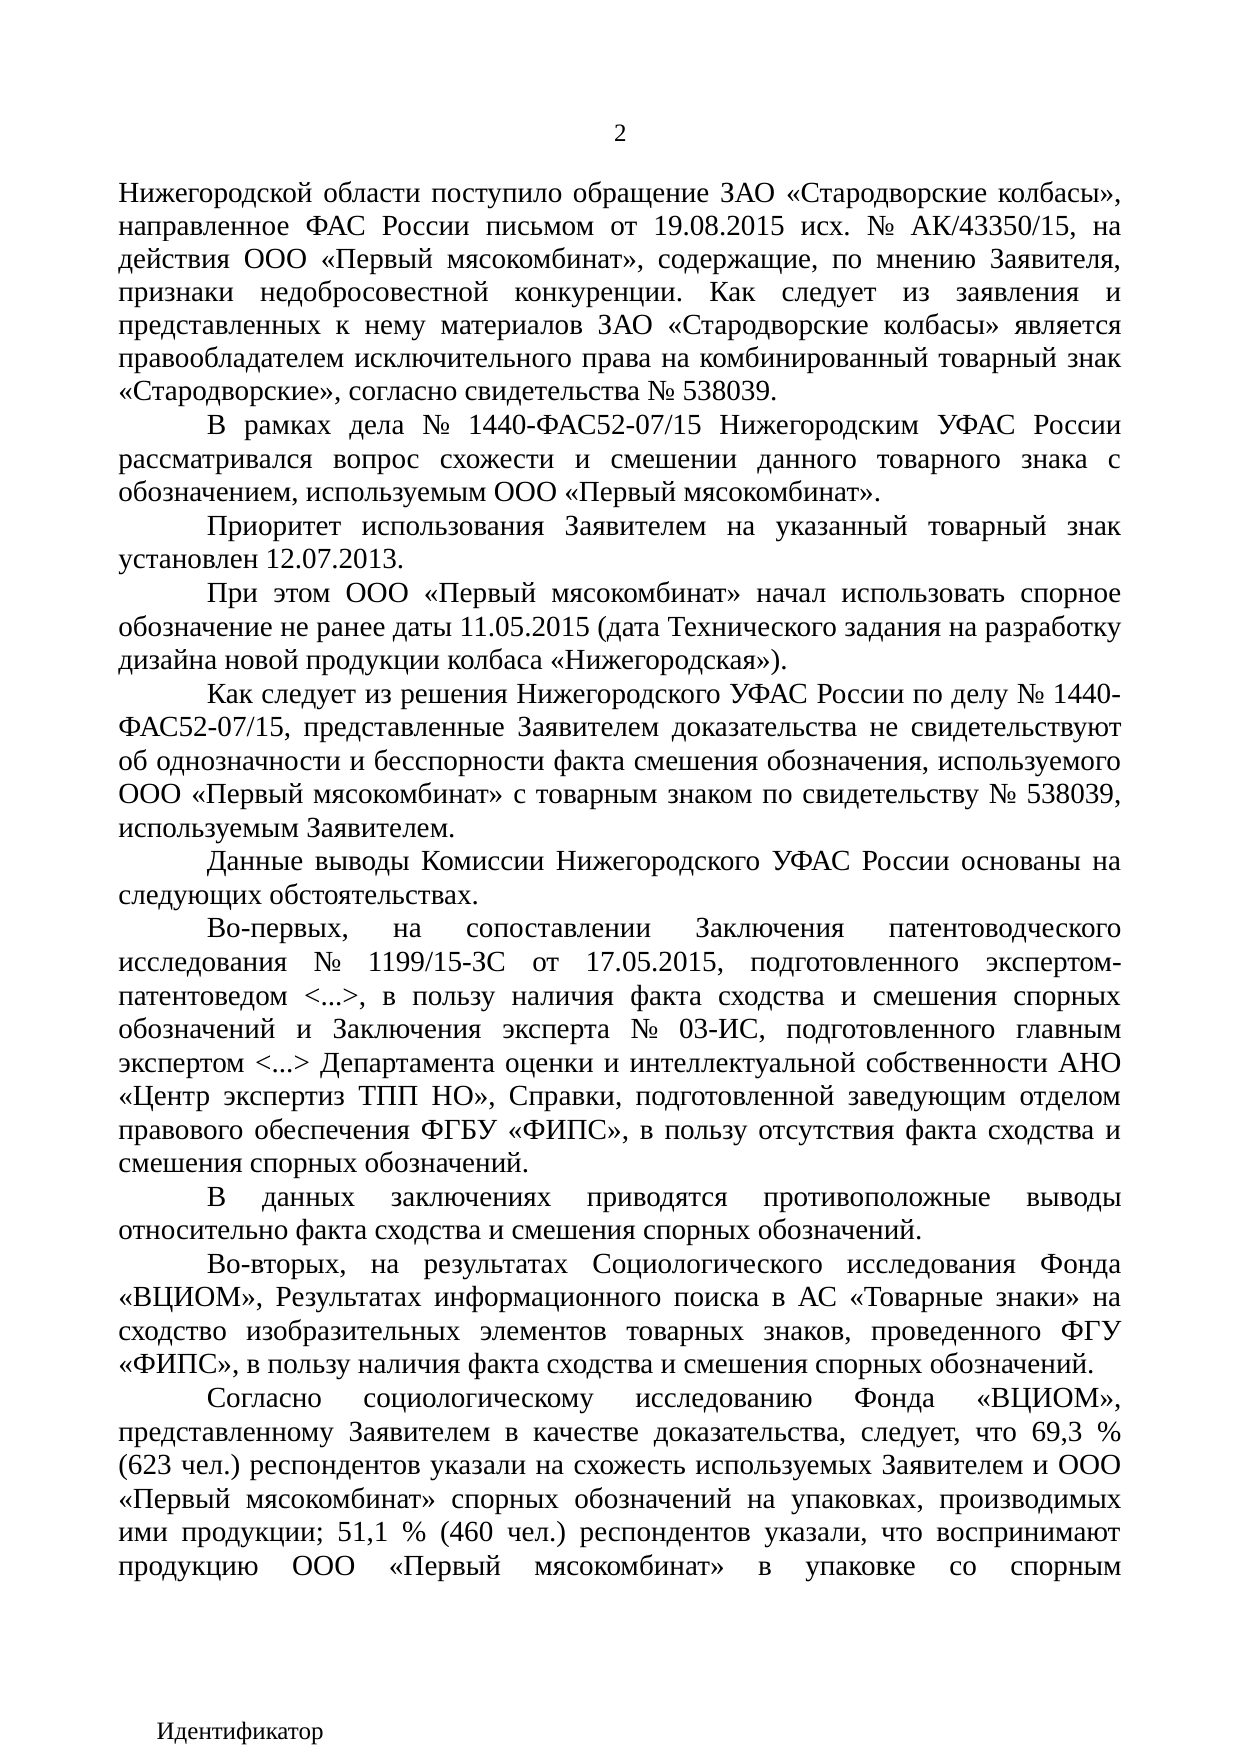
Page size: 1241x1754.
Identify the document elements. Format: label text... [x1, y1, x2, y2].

text Как следует из решения Нижегородского УФАС России по делу № 1440-ФАС52-07/15, представленные Заявителем доказательства не свидетельствуют об однозначности и бесспорности факта смешения обозначения, используемого ООО «Первый мясокомбинат» с товарным знаком по свидетельству № 538039, используемым Заявителем. [118, 676, 1122, 843]
text Согласно социологическому исследованию Фонда «ВЦИОМ», представленному Заявителем в качестве доказательства, следует, что 69,3 % (623 чел.) респондентов указали на схожесть используемых Заявителем и ООО «Первый мясокомбинат» спорных обозначений на упаковках, производимых ими продукции; 51,1 % (460 чел.) респондентов указали, что воспринимают продукцию ООО «Первый мясокомбинат» в упаковке со спорным [118, 1380, 1122, 1581]
text В данных заключениях приводятся противоположные выводы относительно факта сходства и смешения спорных обозначений. [118, 1179, 1122, 1246]
text Приоритет использования Заявителем на указанный товарный знак установлен 12.07.2013. [118, 508, 1122, 575]
text Во-первых, на сопоставлении Заключения патентоводческого исследования № 1199/15-ЗС от 17.05.2015, подготовленного экспертом-патентоведом <...>, в пользу наличия факта сходства и смешения спорных обозначений и Заключения эксперта № 03-ИС, подготовленного главным экспертом <...> Департамента оценки и интеллектуальной собственности АНО «Центр экспертиз ТПП НО», Справки, подготовленной заведующим отделом правового обеспечения ФГБУ «ФИПС», в пользу отсутствия факта сходства и смешения спорных обозначений. [118, 911, 1122, 1179]
text При этом ООО «Первый мясокомбинат» начал использовать спорное обозначение не ранее даты 11.05.2015 (дата Технического задания на разработку дизайна новой продукции колбаса «Нижегородская»). [118, 575, 1122, 676]
text В рамках дела № 1440-ФАС52-07/15 Нижегородским УФАС России рассматривался вопрос схожести и смешении данного товарного знака с обозначением, используемым ООО «Первый мясокомбинат». [118, 407, 1122, 508]
text Нижегородской области поступило обращение ЗАО «Стародворские колбасы», направленное ФАС России письмом от 19.08.2015 исх. № АК/43350/15, на действия ООО «Первый мясокомбинат», содержащие, по мнению Заявителя, признаки недобросовестной конкуренции. Как следует из заявления и представленных к нему материалов ЗАО «Стародворские колбасы» является правообладателем исключительного права на комбинированный товарный знак «Стародворские», согласно свидетельства № 538039. [118, 176, 1122, 407]
text Во-вторых, на результатах Социологического исследования Фонда «ВЦИОМ», Результатах информационного поиска в АС «Товарные знаки» на сходство изобразительных элементов товарных знаков, проведенного ФГУ «ФИПС», в пользу наличия факта сходства и смешения спорных обозначений. [118, 1246, 1122, 1380]
text Данные выводы Комиссии Нижегородского УФАС России основаны на следующих обстоятельствах. [118, 843, 1122, 911]
